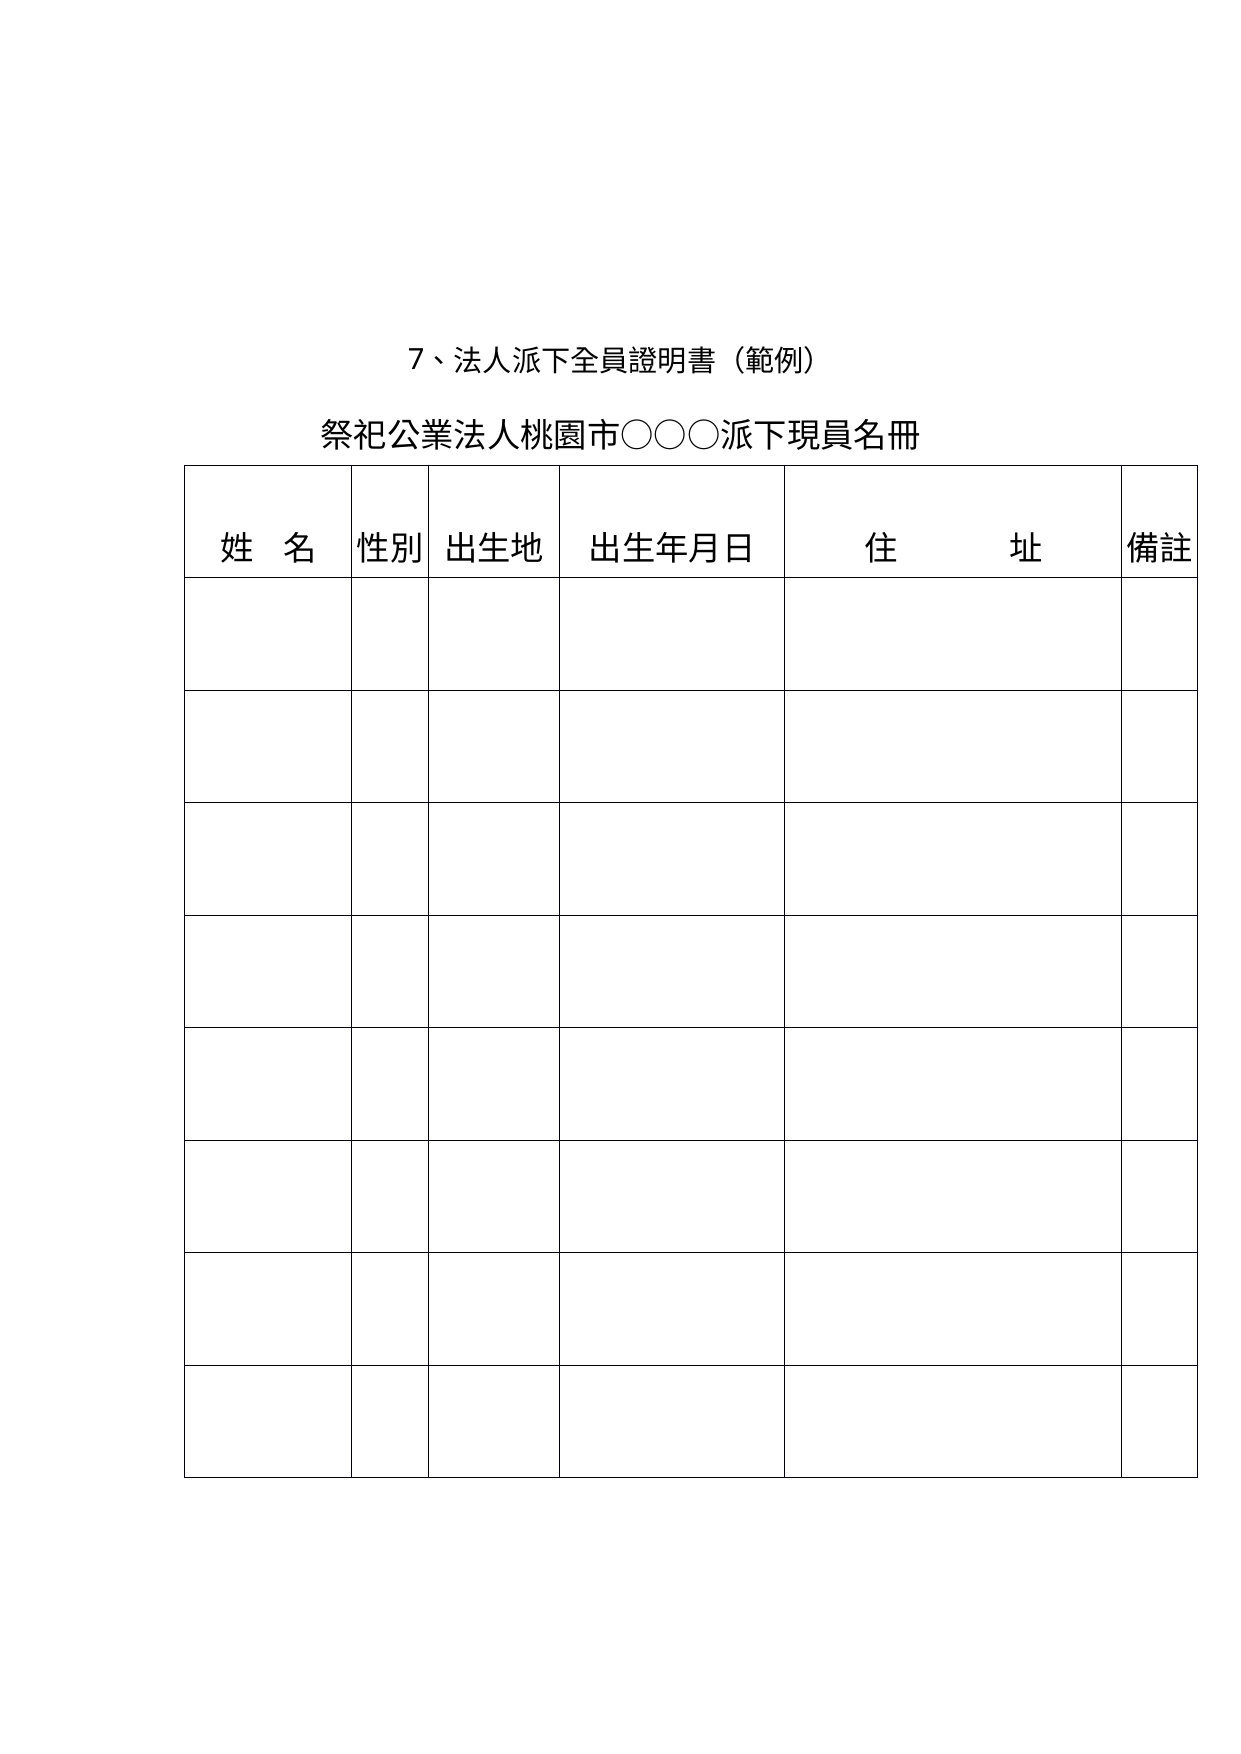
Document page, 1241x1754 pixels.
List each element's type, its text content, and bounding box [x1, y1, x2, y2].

table_cell [560, 1253, 784, 1364]
table_cell [1122, 1366, 1197, 1477]
table_cell [352, 1366, 428, 1477]
table_cell [1122, 916, 1197, 1027]
table_cell [352, 803, 428, 914]
table_header 出生地 [429, 466, 559, 577]
table_cell [560, 1028, 784, 1139]
table_cell [185, 691, 351, 802]
table_cell [352, 1028, 428, 1139]
table_cell [785, 1366, 1121, 1477]
table_cell [560, 916, 784, 1027]
table_cell [185, 1028, 351, 1139]
table_cell [785, 578, 1121, 689]
table_cell [785, 1028, 1121, 1139]
table_cell [560, 578, 784, 689]
table_cell [785, 916, 1121, 1027]
table_cell [429, 1253, 559, 1364]
table_cell [560, 1366, 784, 1477]
table_cell [352, 1141, 428, 1252]
table_cell [429, 1028, 559, 1139]
table_cell [785, 1141, 1121, 1252]
table_cell [1122, 1141, 1197, 1252]
table_cell [429, 1366, 559, 1477]
table_cell [352, 578, 428, 689]
table_cell [429, 691, 559, 802]
table_header 備註 [1122, 466, 1197, 577]
table_cell [1122, 803, 1197, 914]
table_cell [185, 1141, 351, 1252]
table_cell [352, 691, 428, 802]
table_cell [429, 803, 559, 914]
table_cell [785, 803, 1121, 914]
table_cell [429, 578, 559, 689]
table_cell [185, 803, 351, 914]
table_cell [1122, 1028, 1197, 1139]
text 祭祀公業法人桃園市○○○派下現員名冊 [187, 389, 1053, 464]
table_cell [185, 578, 351, 689]
table_cell [429, 1141, 559, 1252]
table_cell [185, 1253, 351, 1364]
table_cell [352, 1253, 428, 1364]
text 7、法人派下全員證明書（範例） [187, 314, 1053, 389]
table_cell [560, 1141, 784, 1252]
table_cell [429, 916, 559, 1027]
table_cell [785, 691, 1121, 802]
table_cell [1122, 691, 1197, 802]
table_cell [1122, 1253, 1197, 1364]
table_cell [352, 916, 428, 1027]
table_header 出生年月日 [560, 466, 784, 577]
table_header 姓 名 [185, 466, 351, 577]
table_cell [185, 1366, 351, 1477]
table_cell [785, 1253, 1121, 1364]
table_cell [560, 691, 784, 802]
table_cell [185, 916, 351, 1027]
table_header 性別 [352, 466, 428, 577]
table_cell [1122, 578, 1197, 689]
table_cell [560, 803, 784, 914]
table_header 住 址 [785, 466, 1121, 577]
